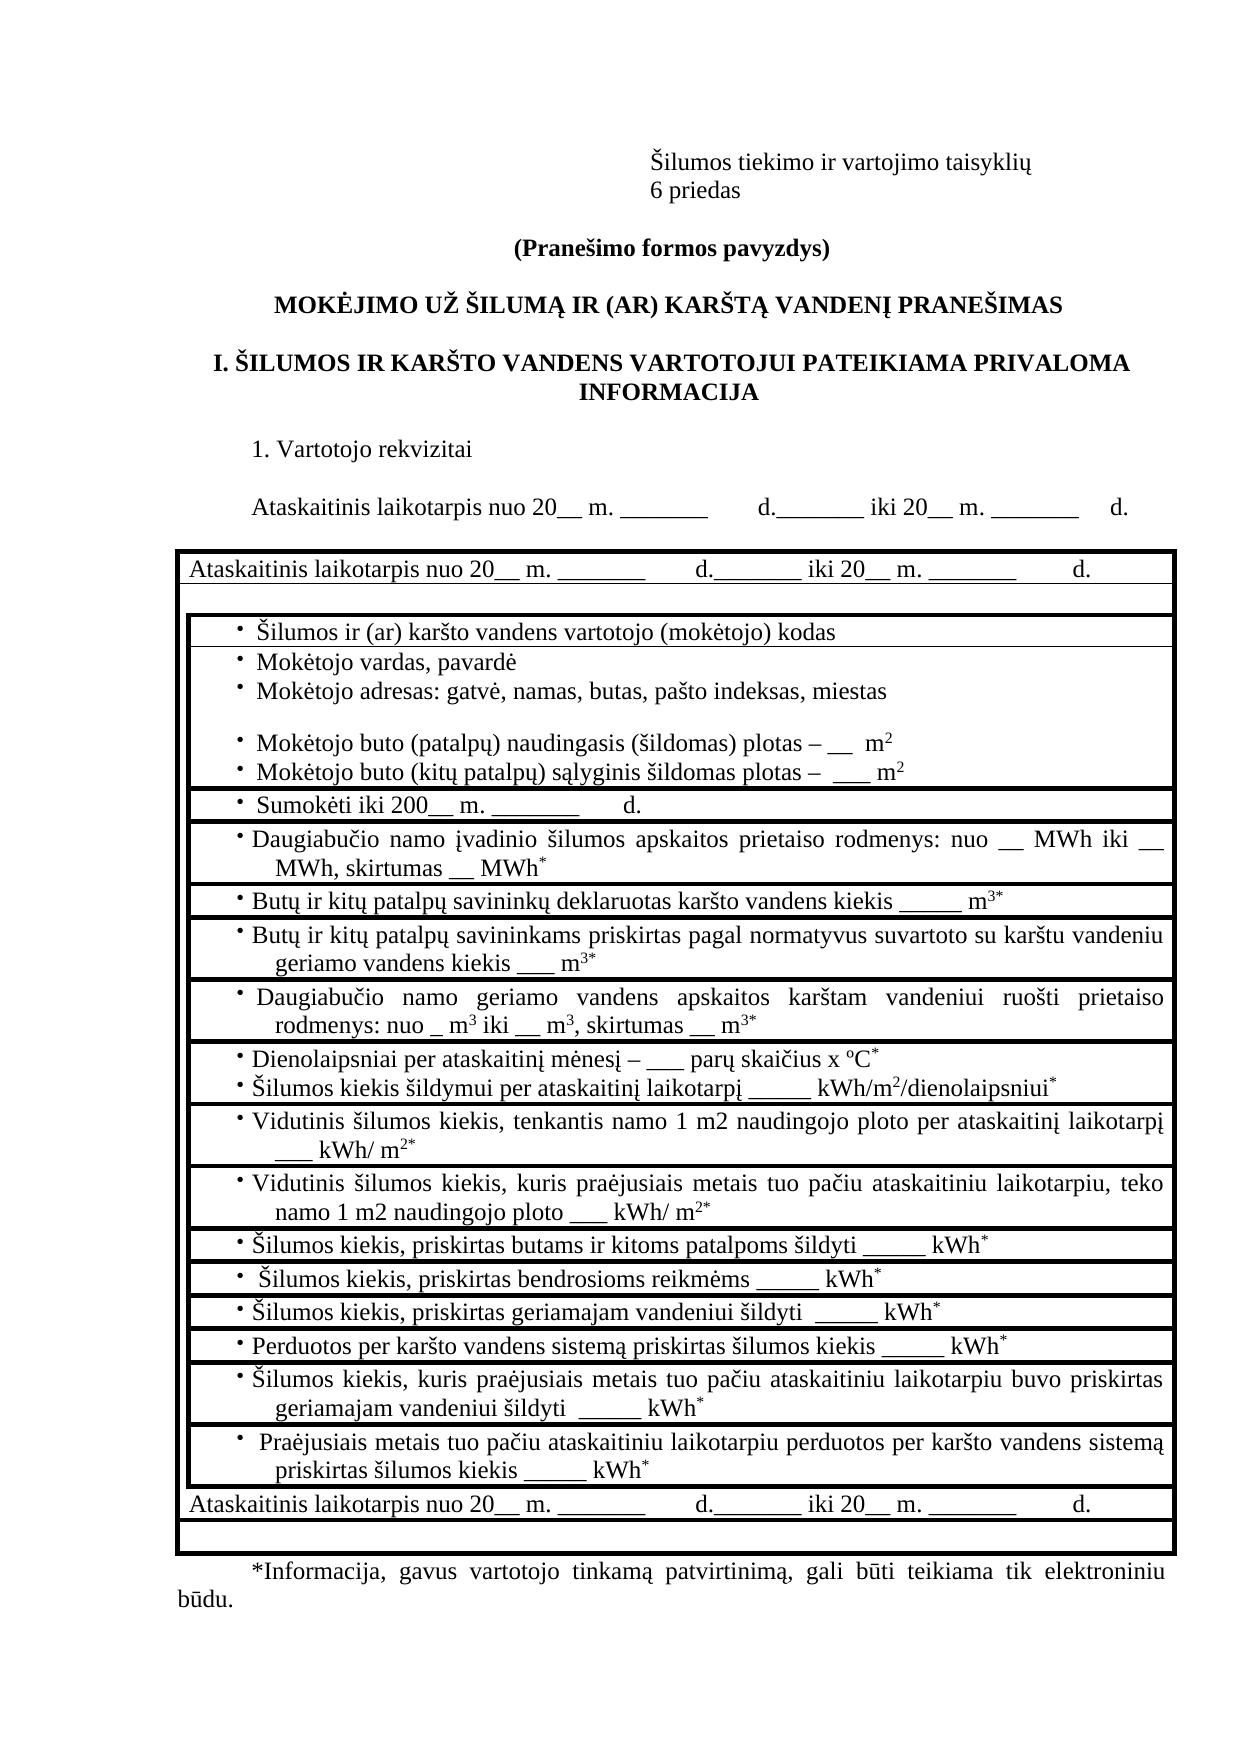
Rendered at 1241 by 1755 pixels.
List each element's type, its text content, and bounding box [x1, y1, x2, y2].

table_cell Vidutinis šilumos kiekis, kuris praėjusiais metais tuo pačiu ataskaitiniu laikotarpiu, teko namo 1 m2 naudingojo ploto ___ kWh/ m2* [191, 1168, 1172, 1226]
table_cell Butų ir kitų patalpų savininkų deklaruotas karšto vandens kiekis _____ m3* [191, 886, 1172, 915]
table_cell Butų ir kitų patalpų savininkams priskirtas pagal normatyvus suvartoto su karštu vandeniu geriamo vandens kiekis ___ m3* [191, 920, 1172, 977]
text Ataskaitinis laikotarpis nuo 20__ m. _______ d._______ iki 20__ m. _______ d. [177, 492, 1166, 521]
table_cell Daugiabučio namo geriamo vandens apskaitos karštam vandeniui ruošti prietaiso rodmenys: nuo _ m3 iki __ m3, skirtumas __ m3* [191, 982, 1172, 1039]
table_cell Vidutinis šilumos kiekis, tenkantis namo 1 m2 naudingojo ploto per ataskaitinį laikotarpį ___ kWh/ m2* [191, 1106, 1172, 1164]
table_cell [180, 1522, 1172, 1551]
text Šilumos tiekimo ir vartojimo taisyklių [650, 147, 1166, 176]
text 1. Vartotojo rekvizitai [177, 434, 1166, 463]
text (Pranešimo formos pavyzdys) [177, 233, 1166, 262]
text 6 priedas [650, 176, 1166, 204]
table_cell Mokėtojo vardas, pavardė [191, 647, 1172, 676]
table_cell [180, 613, 186, 1489]
table_cell Mokėtojo buto (patalpų) naudingasis (šildomas) plotas – __ m2 Mokėtojo buto (kitų patalpų) sąlyginis šildomas plotas – ___ m2 [191, 729, 1172, 786]
table_cell Šilumos kiekis, priskirtas butams ir kitoms patalpoms šildyti _____ kWh* [191, 1231, 1172, 1259]
table_cell  Praėjusiais metais tuo pačiu ataskaitiniu laikotarpiu perduotos per karšto vandens sistemą priskirtas šilumos kiekis _____ kWh* [191, 1427, 1172, 1484]
table_cell Sumokėti iki 200__ m. _______ d. [191, 791, 1172, 819]
table_header Ataskaitinis laikotarpis nuo 20__ m. _______ d._______ iki 20__ m. _______ d. [180, 554, 1172, 583]
table_cell Ataskaitinis laikotarpis nuo 20__ m. _______ d._______ iki 20__ m. _______ d. [180, 1489, 1172, 1518]
table_cell [180, 584, 1172, 613]
text I. ŠILUMOS IR KARŠTO VANDENS VARTOTOJUI PATEIKIAMA PRIVALOMA INFORMACIJA [177, 348, 1166, 406]
text MOKĖJIMO UŽ ŠILUMĄ IR (AR) KARŠTĄ VANDENĮ PRANEŠIMAS [177, 291, 1166, 319]
table_header Šilumos ir (ar) karšto vandens vartotojo (mokėtojo) kodas [191, 617, 1172, 646]
text *Informacija, gavus vartotojo tinkamą patvirtinimą, gali būti teikiama tik elektroniniu būdu. [177, 1556, 1166, 1613]
table_cell Daugiabučio namo įvadinio šilumos apskaitos prietaiso rodmenys: nuo __ MWh iki __ MWh, skirtumas __ MWh* [191, 824, 1172, 882]
table_cell Dienolaipsniai per ataskaitinį mėnesį – ___ parų skaičius x ºC* Šilumos kiekis šildymui per ataskaitinį laikotarpį _____ kWh/m2/dienolaipsniui* [191, 1044, 1172, 1102]
table_cell Mokėtojo adresas: gatvė, namas, butas, pašto indeksas, miestas [191, 676, 1172, 728]
table_cell Šilumos kiekis, kuris praėjusiais metais tuo pačiu ataskaitiniu laikotarpiu buvo priskirtas geriamajam vandeniui šildyti _____ kWh* [191, 1365, 1172, 1422]
table_cell Perduotos per karšto vandens sistemą priskirtas šilumos kiekis _____ kWh* [191, 1331, 1172, 1360]
table_cell  Šilumos kiekis, priskirtas bendrosioms reikmėms _____ kWh* [191, 1264, 1172, 1293]
table_cell Šilumos kiekis, priskirtas geriamajam vandeniui šildyti _____ kWh* [191, 1298, 1172, 1326]
